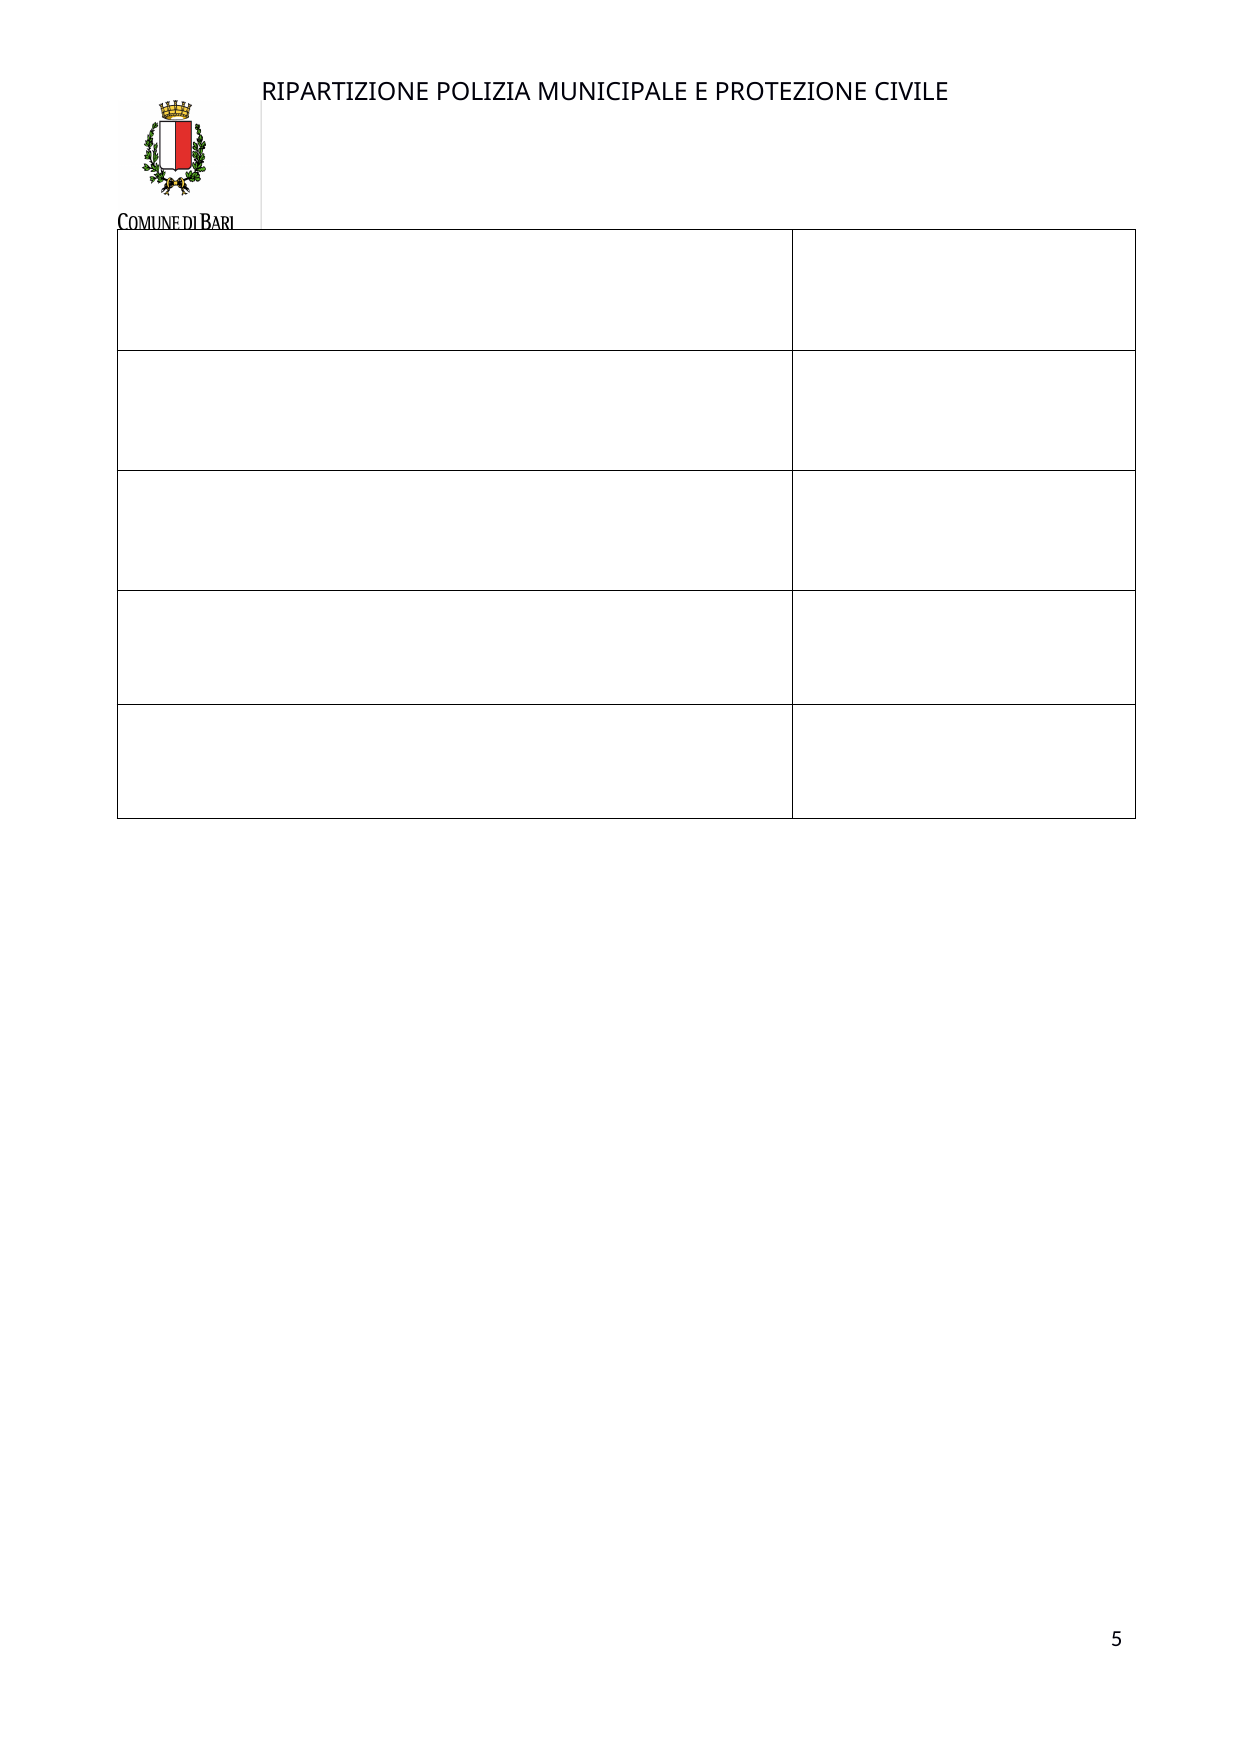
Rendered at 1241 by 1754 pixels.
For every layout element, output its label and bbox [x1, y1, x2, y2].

table_cell [793, 705, 1135, 817]
table_cell [793, 591, 1135, 704]
table_cell [793, 471, 1135, 590]
table_cell [118, 591, 792, 704]
table_cell [118, 230, 792, 349]
table_cell [118, 705, 792, 817]
table_cell [118, 471, 792, 590]
table_cell [793, 230, 1135, 349]
table_cell [118, 351, 792, 470]
table_cell [793, 351, 1135, 470]
